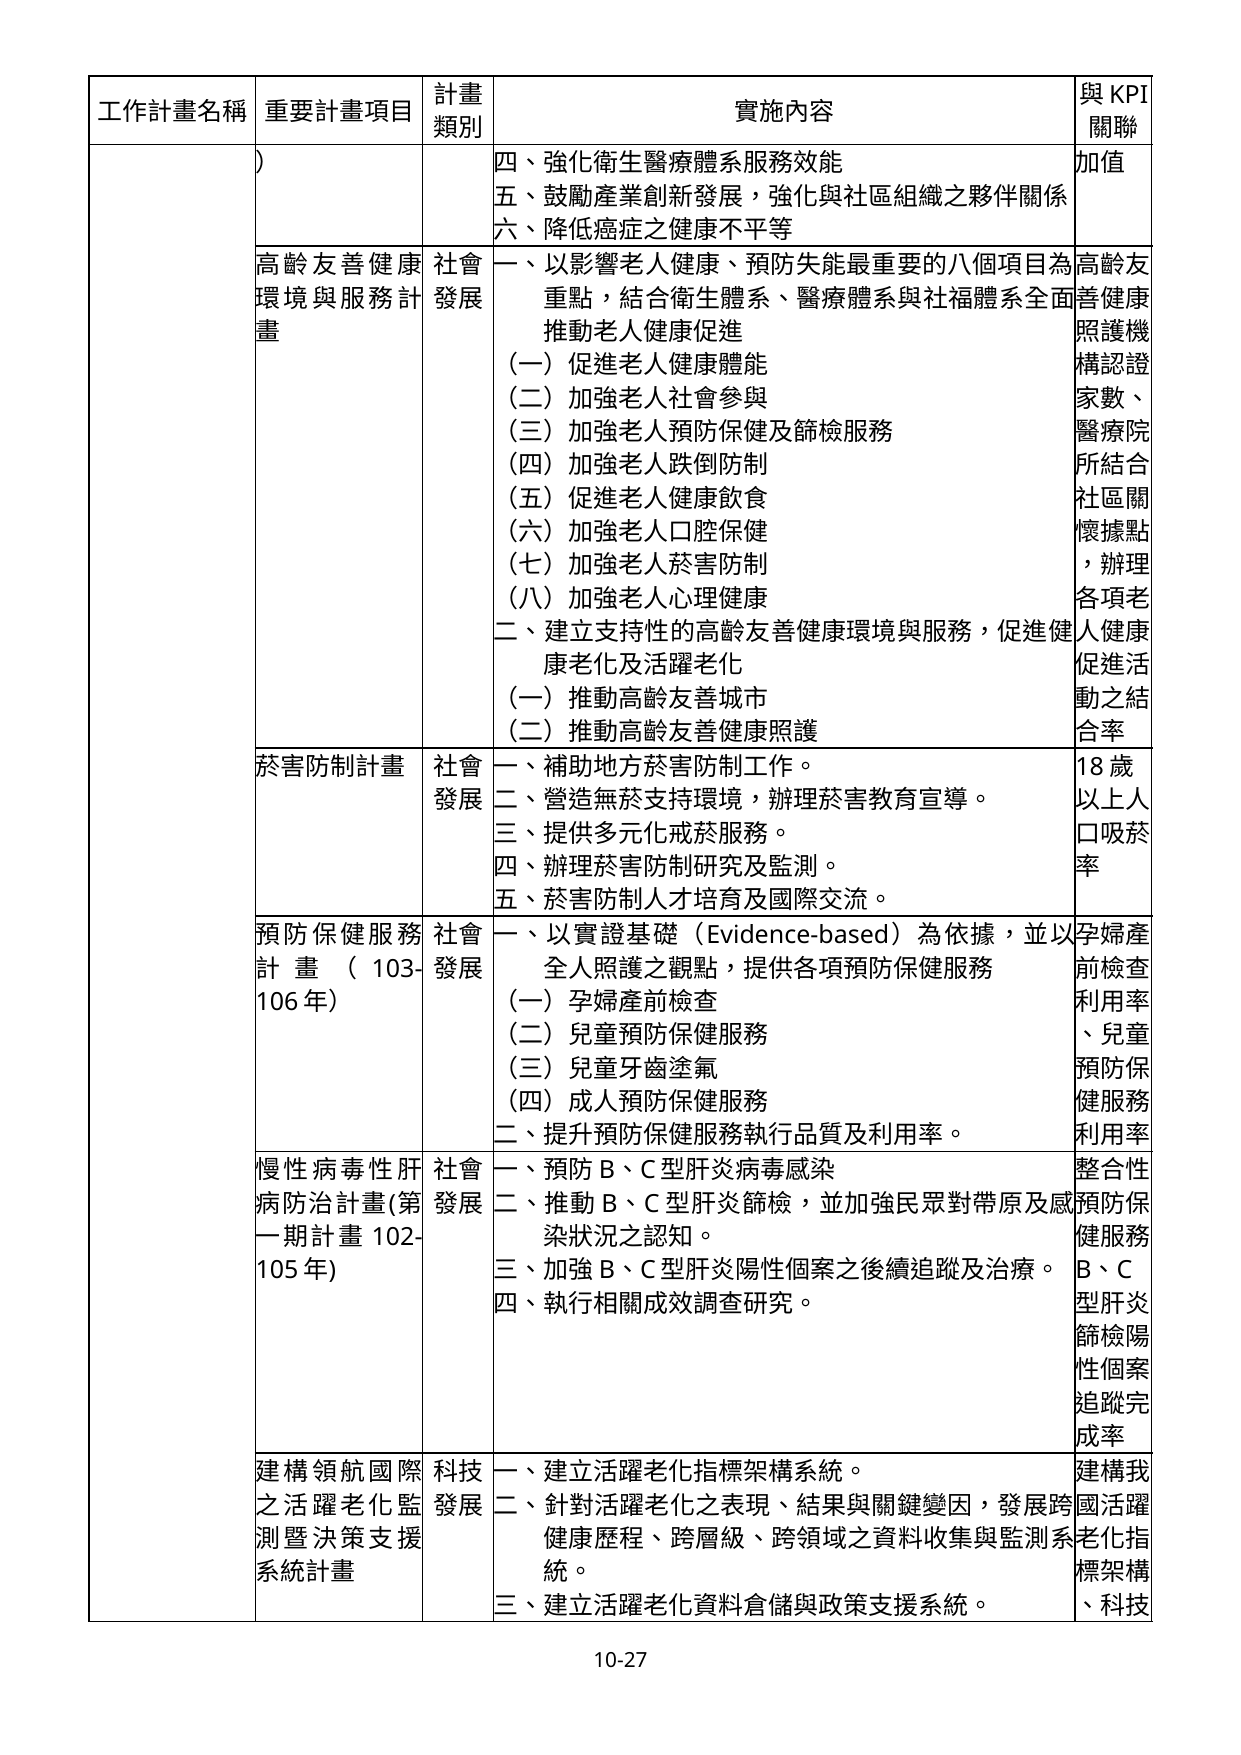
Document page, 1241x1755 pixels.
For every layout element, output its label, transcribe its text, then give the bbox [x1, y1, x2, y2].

table_cell 高齡友善健康環境與服務計畫 [256, 247, 422, 747]
table_cell 18歲以上人口吸菸率 [1076, 749, 1151, 915]
table_cell [90, 145, 255, 1621]
table_header 與KPI關聯 [1076, 77, 1151, 143]
table_cell 社會發展 [423, 247, 493, 747]
table_cell 一、以影響老人健康、預防失能最重要的八個項目為重點，結合衛生體系、醫療體系與社福體系全面推動老人健康促進 （一）促進老人健康體能 （二）加強老人社會參與 （三）加強老人預防保健及篩檢服務 （四）加強老人跌倒防制 （五）促進老人健康飲食 （六）加強老人口腔保健 （七）加強老人菸害防制 （八）加強老人心理健康 二、建立支持性的高齡友善健康環境與服務，促進健康老化及活躍老化 （一）推動高齡友善城市 （二）推動高齡友善健康照護 [494, 247, 1074, 747]
table_header 重要計畫項目 [256, 77, 422, 143]
table_cell ） [256, 145, 422, 245]
table_header 工作計畫名稱 [90, 77, 255, 143]
table_cell 一、以實證基礎（Evidence-based）為依據，並以全人照護之觀點，提供各項預防保健服務 （一）孕婦產前檢查 （二）兒童預防保健服務 （三）兒童牙齒塗氟 （四）成人預防保健服務 二、提升預防保健服務執行品質及利用率。 [494, 917, 1074, 1151]
table_cell 社會發展 [423, 1152, 493, 1452]
table_cell 四、強化衛生醫療體系服務效能 五、鼓勵產業創新發展，強化與社區組織之夥伴關係 六、降低癌症之健康不平等 [494, 145, 1074, 245]
table_cell 社會發展 [423, 917, 493, 1151]
table_cell 一、預防B、C型肝炎病毒感染 二、推動B、C型肝炎篩檢，並加強民眾對帶原及感染狀況之認知。 三、加強B、C型肝炎陽性個案之後續追蹤及治療。 四、執行相關成效調查研究。 [494, 1152, 1074, 1452]
table_cell 高齡友善健康照護機構認證家數、醫療院所結合社區關懷據點，辦理各項老人健康促進活動之結合率 [1076, 247, 1151, 747]
table_cell 建構領航國際之活躍老化監測暨決策支援系統計畫 [256, 1454, 422, 1621]
table_cell 建構我國活躍老化指標架構、科技 [1076, 1454, 1151, 1621]
table_header 計畫類別 [423, 77, 493, 143]
table_cell 慢性病毒性肝病防治計畫(第一期計畫102-105年) [256, 1152, 422, 1452]
table_cell 整合性預防保健服務B、C型肝炎篩檢陽性個案追蹤完成率 [1076, 1152, 1151, 1452]
table_header 實施內容 [494, 77, 1074, 143]
table_cell [423, 145, 493, 245]
table_cell 加值 [1076, 145, 1151, 245]
table_cell 科技發展 [423, 1454, 493, 1621]
table_cell 一、補助地方菸害防制工作。 二、營造無菸支持環境，辦理菸害教育宣導。 三、提供多元化戒菸服務。 四、辦理菸害防制研究及監測。 五、菸害防制人才培育及國際交流。 [494, 749, 1074, 915]
table_cell 菸害防制計畫 [256, 749, 422, 915]
table_cell 一、建立活躍老化指標架構系統。 二、針對活躍老化之表現、結果與關鍵變因，發展跨健康歷程、跨層級、跨領域之資料收集與監測系統。 三、建立活躍老化資料倉儲與政策支援系統。 [494, 1454, 1074, 1621]
table_cell 孕婦產前檢查利用率、兒童預防保健服務利用率 [1076, 917, 1151, 1151]
table_cell 預防保健服務計畫（103-106年） [256, 917, 422, 1151]
table_cell 社會發展 [423, 749, 493, 915]
